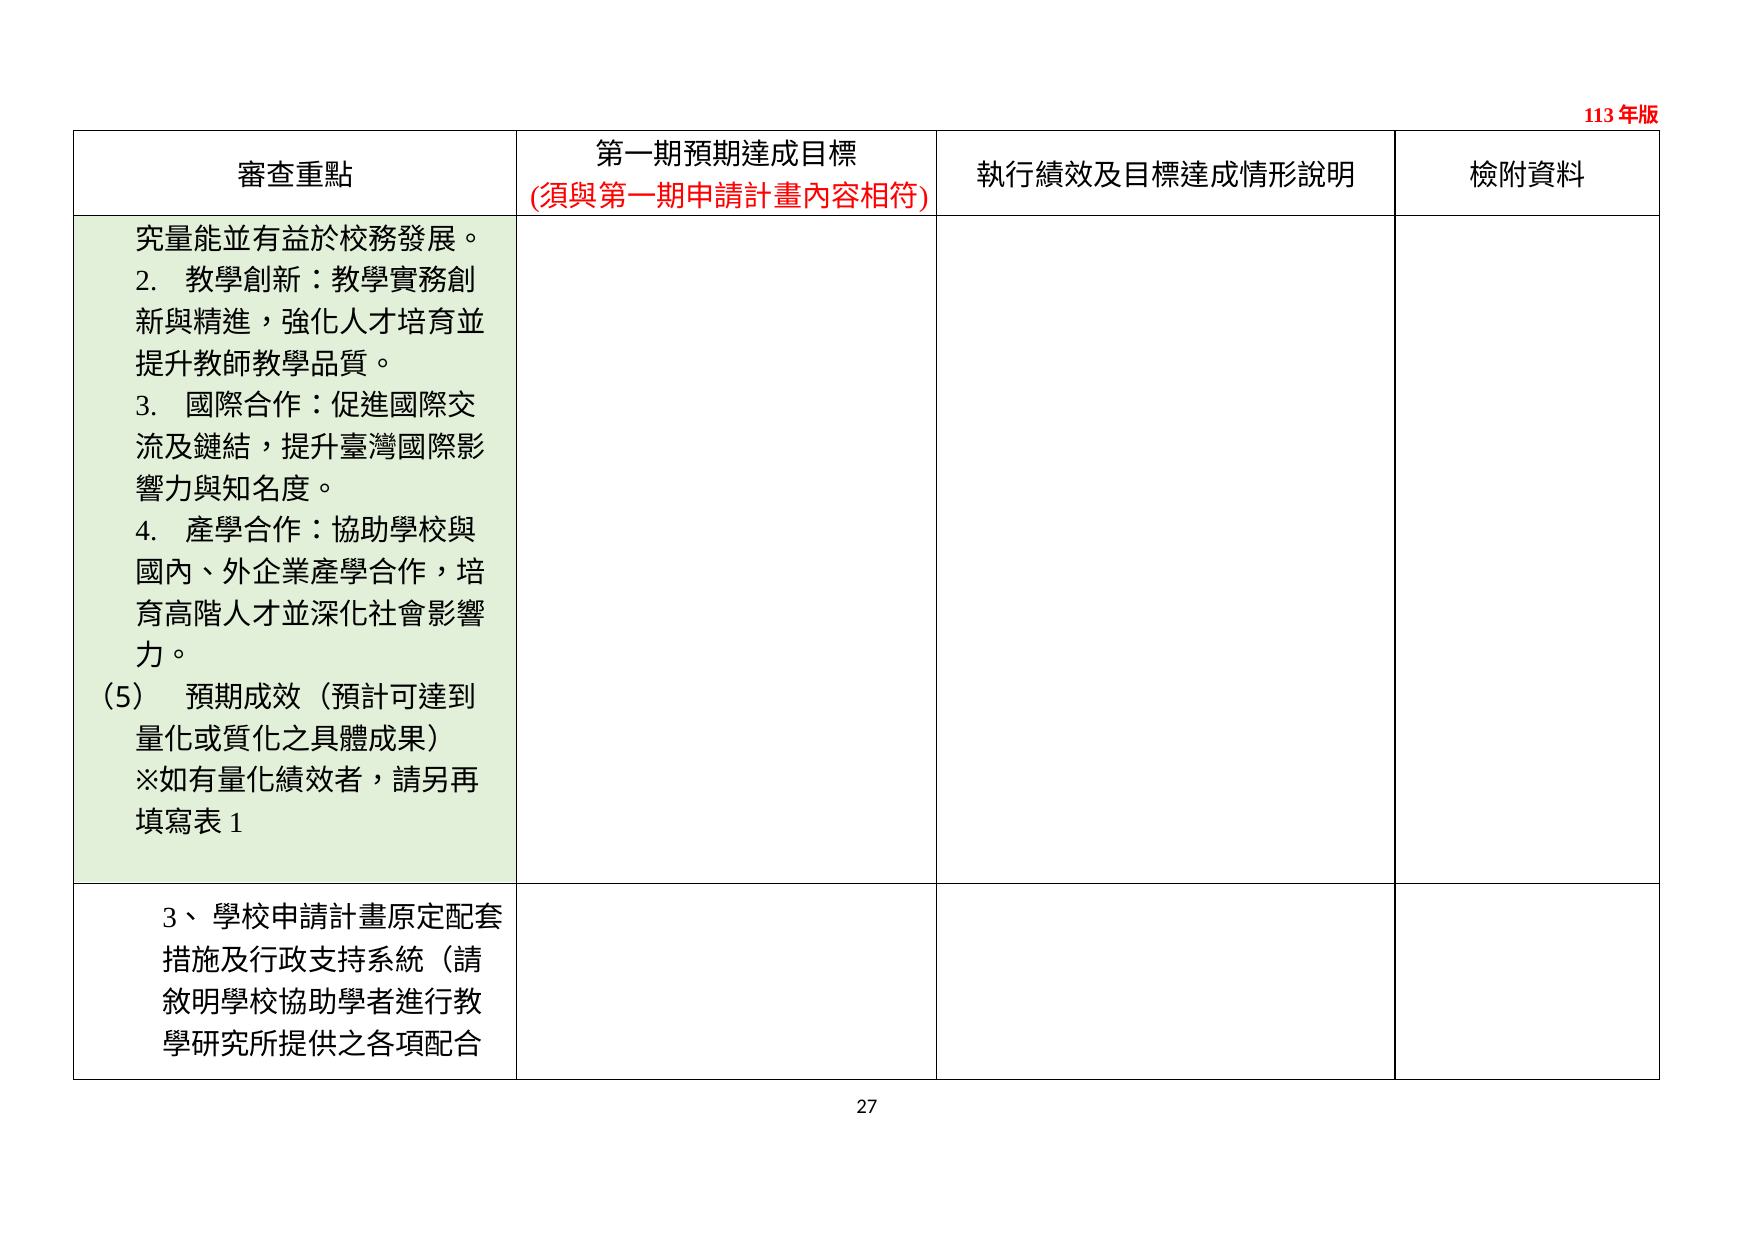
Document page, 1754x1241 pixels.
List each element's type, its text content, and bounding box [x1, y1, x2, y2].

table_header 檢附資料 [1396, 131, 1659, 215]
table_header 第一期預期達成目標 (須與第一期申請計畫內容相符) [517, 131, 936, 215]
table_cell [517, 216, 936, 882]
table_cell 學校申請計畫原定配套措施及行政支持系統（請敘明學校協助學者進行教學研究所提供之各項配合 [74, 884, 516, 1079]
table_cell [1396, 884, 1659, 1079]
table_cell [937, 884, 1394, 1079]
table_header 執行績效及目標達成情形說明 [937, 131, 1394, 215]
table_cell ※112年起核定學者請填寫本欄 二、玉山（青年）學者未來學術工作與校務發展（包括高等教育深耕計畫）之連結及預期效益： 學者學術工作規劃及目標。 學者學術工作內容及其與學校校務發展（包括高等教育深耕計畫）關聯性。 學術工作之具體作法。請包括專題研究計畫期中進度報告。 學者專案任務(4項至少擇2項），並提出具體執行內容及作法。 1. 學術研究：增進學術研究量能並有益於校務發展。 2. 教學創新：教學實務創新與精進，強化人才培育並提升教師教學品質。 3. 國際合作：促進國際交流及鏈結，提升臺灣國際影響力與知名度。 4. 產學合作：協助學校與國內、外企業產學合作，培育高階人才並深化社會影響力。 預期成效（預計可達到量化或質化之具體成果） ※如有量化績效者，請另再填寫表1 [74, 216, 516, 882]
table_cell [1396, 216, 1659, 882]
table_cell [517, 884, 936, 1079]
table_header 審查重點 [74, 131, 516, 215]
table_cell [937, 216, 1394, 882]
